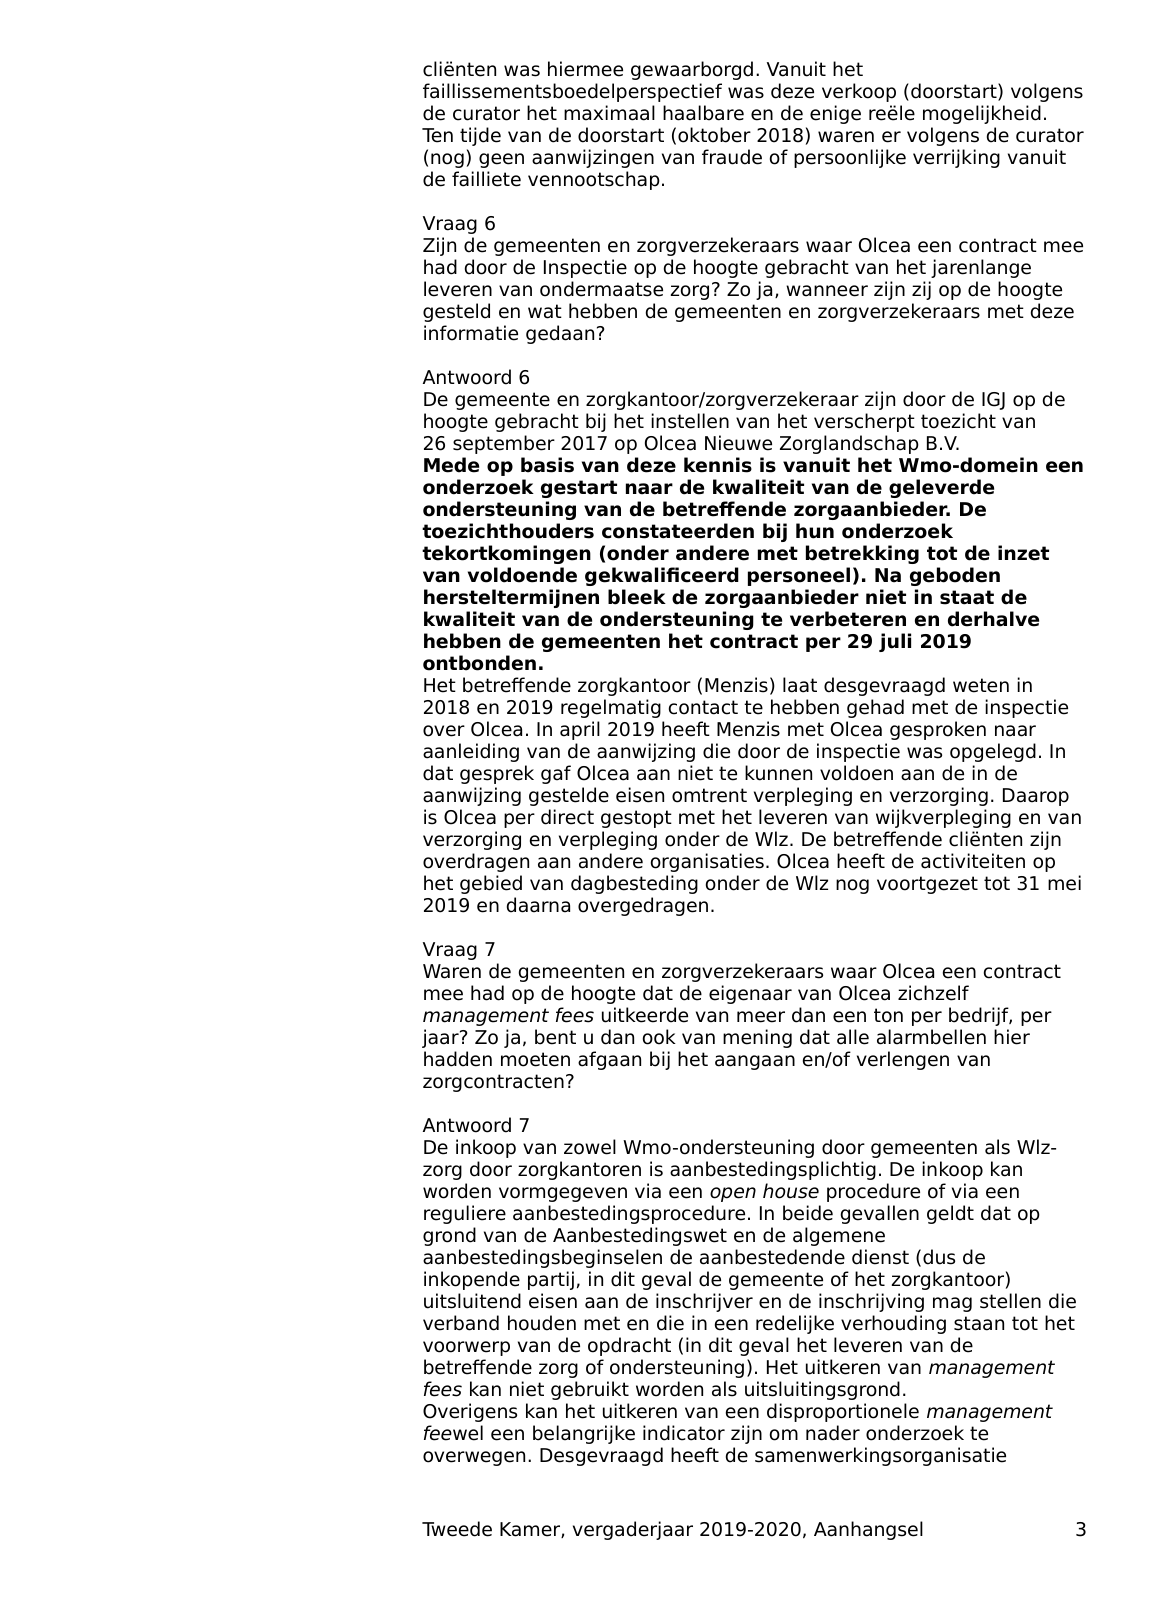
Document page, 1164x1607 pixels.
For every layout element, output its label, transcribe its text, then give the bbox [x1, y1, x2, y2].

text Zijn de gemeenten en zorgverzekeraars waar Olcea een contract mee had door de Inspectie op de hoogte gebracht van het jarenlange leveren van ondermaatse zorg? Zo ja, wanneer zijn zij op de hoogte gesteld en wat hebben de gemeenten en zorgverzekeraars met deze informatie gedaan? [422, 235, 1087, 345]
text Het betreffende zorgkantoor (Menzis) laat desgevraagd weten in 2018 en 2019 regelmatig contact te hebben gehad met de inspectie over Olcea. In april 2019 heeft Menzis met Olcea gesproken naar aanleiding van de aanwijzing die door de inspectie was opgelegd. In dat gesprek gaf Olcea aan niet te kunnen voldoen aan de in de aanwijzing gestelde eisen omtrent verpleging en verzorging. Daarop is Olcea per direct gestopt met het leveren van wijkverpleging en van verzorging en verpleging onder de Wlz. De betreffende cliënten zijn overdragen aan andere organisaties. Olcea heeft de activiteiten op het gebied van dagbesteding onder de Wlz nog voortgezet tot 31 mei 2019 en daarna overgedragen. [422, 675, 1087, 917]
text Vraag 6 [422, 213, 1087, 235]
text cliënten was hiermee gewaarborgd. Vanuit het faillissementsboedelperspectief was deze verkoop (doorstart) volgens de curator het maximaal haalbare en de enige reële mogelijkheid. [422, 59, 1087, 125]
text De inkoop van zowel Wmo-ondersteuning door gemeenten als Wlz-zorg door zorgkantoren is aanbestedingsplichtig. De inkoop kan worden vormgegeven via een open house procedure of via een reguliere aanbestedingsprocedure. In beide gevallen geldt dat op grond van de Aanbestedingswet en de algemene aanbestedingsbeginselen de aanbestedende dienst (dus de inkopende partij, in dit geval de gemeente of het zorgkantoor) uitsluitend eisen aan de inschrijver en de inschrijving mag stellen die verband houden met en die in een redelijke verhouding staan tot het voorwerp van de opdracht (in dit geval het leveren van de betreffende zorg of ondersteuning). Het uitkeren van management fees kan niet gebruikt worden als uitsluitingsgrond. [422, 1137, 1087, 1401]
text Mede op basis van deze kennis is vanuit het Wmo-domein een onderzoek gestart naar de kwaliteit van de geleverde ondersteuning van de betreffende zorgaanbieder. De toezichthouders constateerden bij hun onderzoek tekortkomingen (onder andere met betrekking tot de inzet van voldoende gekwalificeerd personeel). Na geboden hersteltermijnen bleek de zorgaanbieder niet in staat de kwaliteit van de ondersteuning te verbeteren en derhalve hebben de gemeenten het contract per 29 juli 2019 ontbonden. [422, 455, 1087, 675]
text Vraag 7 [422, 939, 1087, 961]
text Ten tijde van de doorstart (oktober 2018) waren er volgens de curator (nog) geen aanwijzingen van fraude of persoonlijke verrijking vanuit de failliete vennootschap. [422, 125, 1087, 191]
text Antwoord 6 [422, 367, 1087, 389]
text Overigens kan het uitkeren van een disproportionele management feewel een belangrijke indicator zijn om nader onderzoek te overwegen. Desgevraagd heeft de samenwerkingsorganisatie [422, 1401, 1087, 1467]
text Antwoord 7 [422, 1115, 1087, 1137]
text De gemeente en zorgkantoor/zorgverzekeraar zijn door de IGJ op de hoogte gebracht bij het instellen van het verscherpt toezicht van 26 september 2017 op Olcea Nieuwe Zorglandschap B.V. [422, 389, 1087, 455]
text Waren de gemeenten en zorgverzekeraars waar Olcea een contract mee had op de hoogte dat de eigenaar van Olcea zichzelf management fees uitkeerde van meer dan een ton per bedrijf, per jaar? Zo ja, bent u dan ook van mening dat alle alarmbellen hier hadden moeten afgaan bij het aangaan en/of verlengen van zorgcontracten? [422, 961, 1087, 1093]
